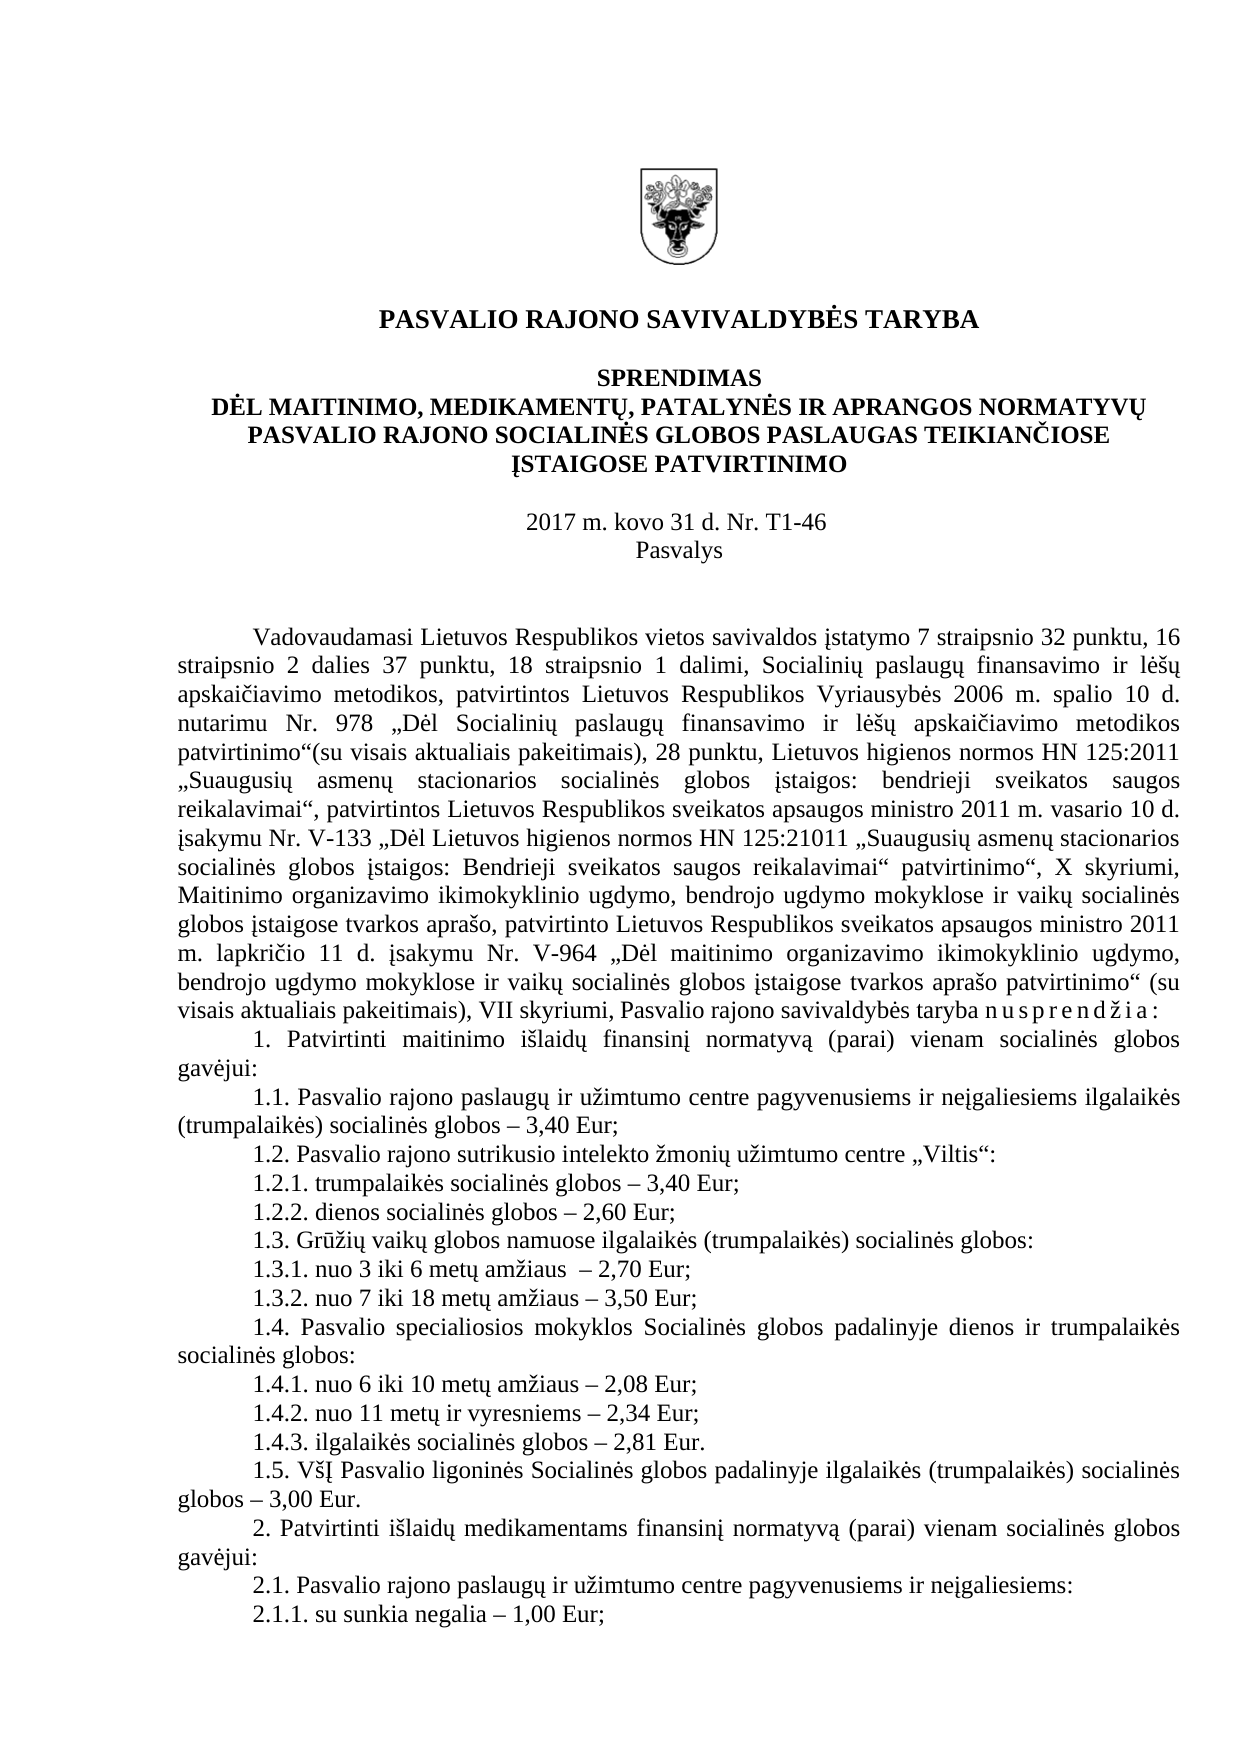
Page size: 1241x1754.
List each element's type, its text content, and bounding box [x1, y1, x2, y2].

text Pasvalys [177, 535, 1181, 564]
text 1.4. Pasvalio specialiosios mokyklos Socialinės globos padalinyje dienos ir trumpalaikės socialinės globos: [177, 1312, 1181, 1369]
text 1.5. VšĮ Pasvalio ligoninės Socialinės globos padalinyje ilgalaikės (trumpalaikės) socialinės globos – 3,00 Eur. [177, 1455, 1181, 1513]
text Sprendimas [177, 363, 1181, 392]
text 1.2.2. dienos socialinės globos – 2,60 Eur; [177, 1197, 1181, 1225]
text 1.3.1. nuo 3 iki 6 metų amžiaus – 2,70 Eur; [177, 1254, 1181, 1283]
text 1.3.2. nuo 7 iki 18 metų amžiaus – 3,50 Eur; [177, 1283, 1181, 1312]
text 1.4.3. ilgalaikės socialinės globos – 2,81 Eur. [177, 1427, 1181, 1455]
text 1.1. Pasvalio rajono paslaugų ir užimtumo centre pagyvenusiems ir neįgaliesiems ilgalaikės (trumpalaikės) socialinės globos – 3,40 Eur; [177, 1082, 1181, 1139]
text Dėl maitinimo, medikamentų, patalynės ir aprangos normatyvų pasvalio raJono socialinės globos paslaugas teikiančiose įstaigose patvirtinimo [177, 392, 1181, 478]
text Pasvalio rajono savivaldybės taryba [177, 303, 1181, 334]
text 1. Patvirtinti maitinimo išlaidų finansinį normatyvą (parai) vienam socialinės globos gavėjui: [177, 1024, 1181, 1082]
text 1.4.2. nuo 11 metų ir vyresniems – 2,34 Eur; [177, 1398, 1181, 1427]
text 1.2.1. trumpalaikės socialinės globos – 3,40 Eur; [177, 1168, 1181, 1197]
text 1.3. Grūžių vaikų globos namuose ilgalaikės (trumpalaikės) socialinės globos: [177, 1225, 1181, 1254]
text 2017 m. kovo 31 d. Nr. T1-46 [177, 507, 1181, 535]
text Vadovaudamasi Lietuvos Respublikos vietos savivaldos įstatymo 7 straipsnio 32 punktu, 16 straipsnio 2 dalies 37 punktu, 18 straipsnio 1 dalimi, Socialinių paslaugų finansavimo ir lėšų apskaičiavimo metodikos, patvirtintos Lietuvos Respublikos Vyriausybės 2006 m. spalio 10 d. nutarimu Nr. 978 „Dėl Socialinių paslaugų finansavimo ir lėšų apskaičiavimo metodikos patvirtinimo“(su visais aktualiais pakeitimais), 28 punktu, Lietuvos higienos normos HN 125:2011 „Suaugusių asmenų stacionarios socialinės globos įstaigos: bendrieji sveikatos saugos reikalavimai“, patvirtintos Lietuvos Respublikos sveikatos apsaugos ministro 2011 m. vasario 10 d. įsakymu Nr. V-133 „Dėl Lietuvos higienos normos HN 125:21011 „Suaugusių asmenų stacionarios socialinės globos įstaigos: Bendrieji sveikatos saugos reikalavimai“ patvirtinimo“, X skyriumi, Maitinimo organizavimo ikimokyklinio ugdymo, bendrojo ugdymo mokyklose ir vaikų socialinės globos įstaigose tvarkos aprašo, patvirtinto Lietuvos Respublikos sveikatos apsaugos ministro 2011 m. lapkričio 11 d. įsakymu Nr. V-964 „Dėl maitinimo organizavimo ikimokyklinio ugdymo, bendrojo ugdymo mokyklose ir vaikų socialinės globos įstaigose tvarkos aprašo patvirtinimo“ (su visais aktualiais pakeitimais), VII skyriumi, Pasvalio rajono savivaldybės taryba nusprendžia: [177, 622, 1181, 1024]
text 2.1.1. su sunkia negalia – 1,00 Eur; [177, 1599, 1181, 1628]
text 1.4.1. nuo 6 iki 10 metų amžiaus – 2,08 Eur; [177, 1369, 1181, 1398]
text 2. Patvirtinti išlaidų medikamentams finansinį normatyvą (parai) vienam socialinės globos gavėjui: [177, 1513, 1181, 1570]
text 2.1. Pasvalio rajono paslaugų ir užimtumo centre pagyvenusiems ir neįgaliesiems: [177, 1570, 1181, 1599]
text 1.2. Pasvalio rajono sutrikusio intelekto žmonių užimtumo centre „Viltis“: [177, 1139, 1181, 1168]
